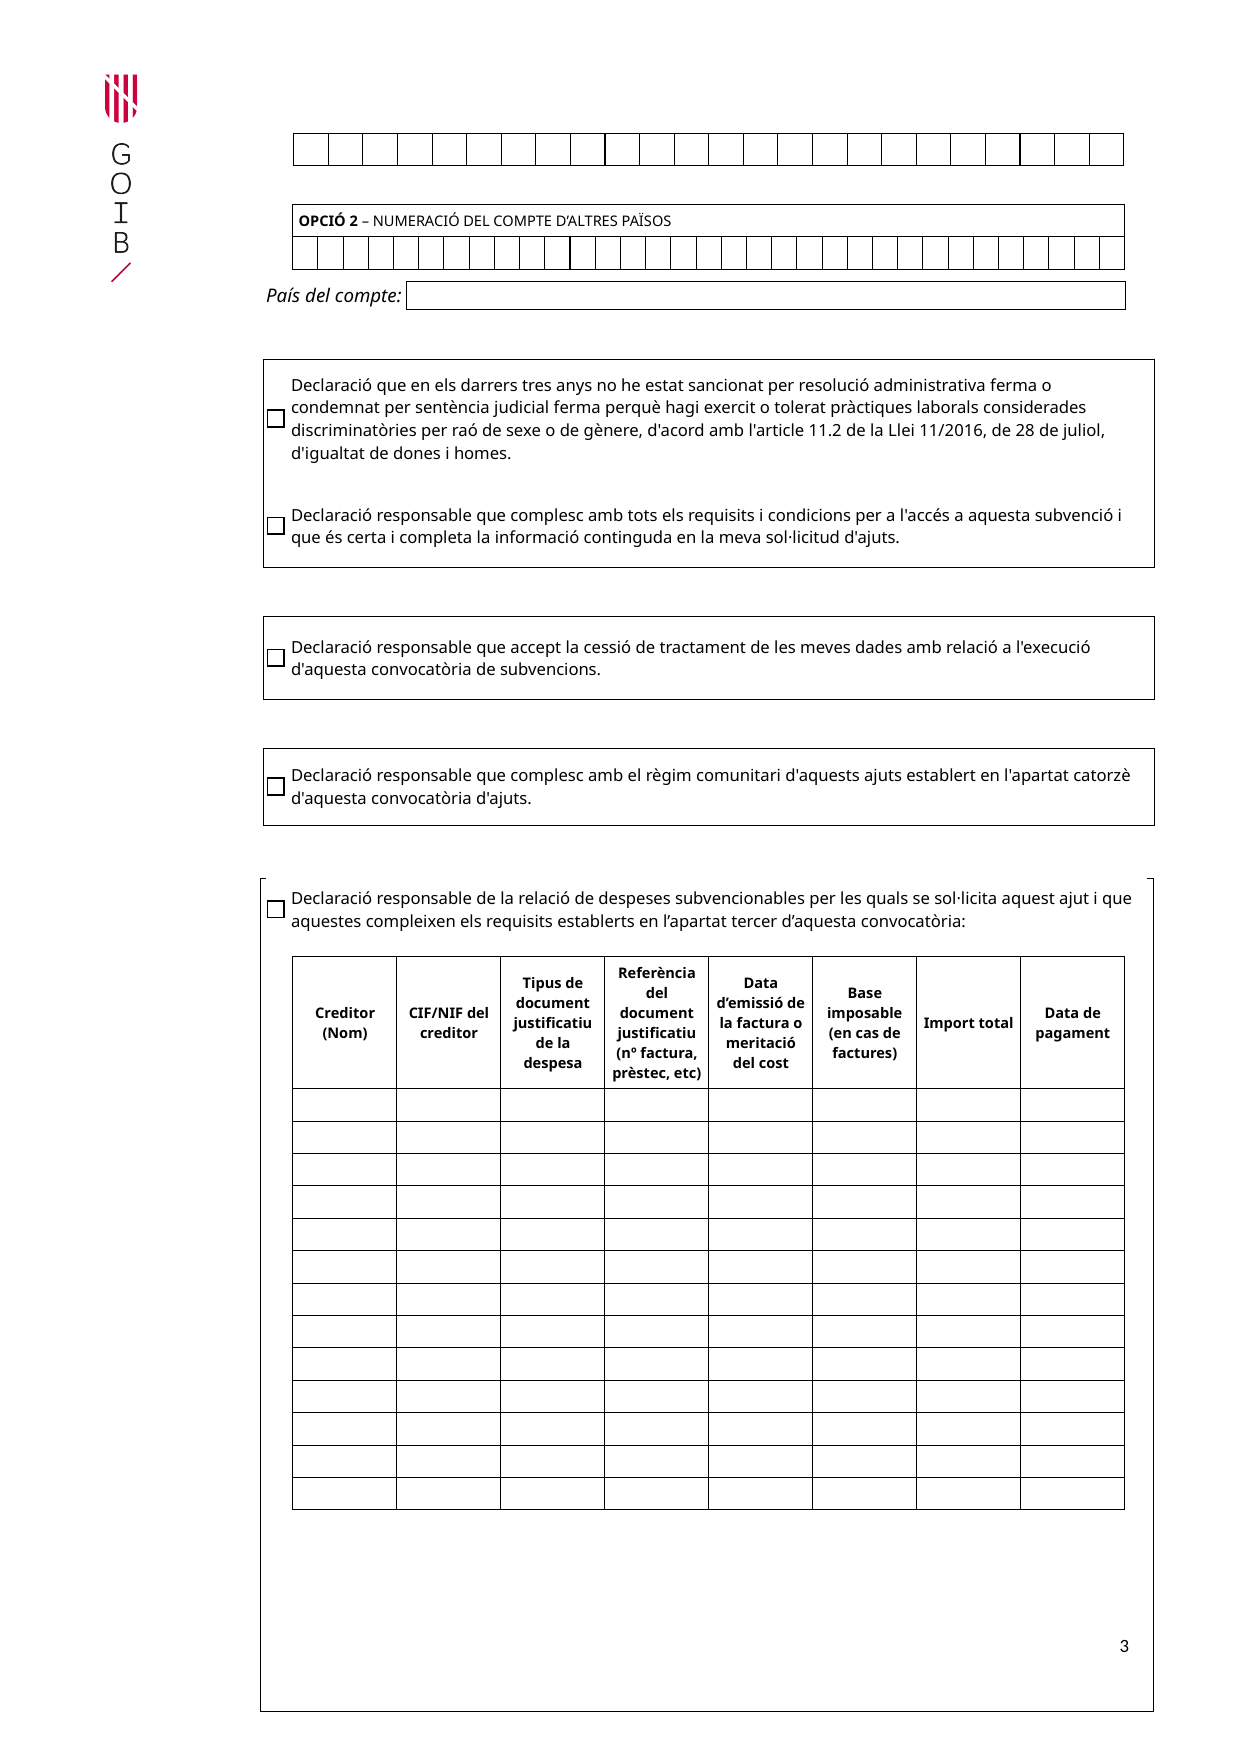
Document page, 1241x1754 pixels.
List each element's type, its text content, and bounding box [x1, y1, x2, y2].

table_cell [709, 1316, 812, 1347]
table_cell [501, 1446, 604, 1477]
table_cell [501, 1284, 604, 1315]
table_cell [1021, 1186, 1124, 1218]
table_cell [640, 134, 674, 165]
table_cell [501, 1316, 604, 1347]
table_cell [605, 1413, 708, 1444]
table_header Data d’emissió de la factura o meritació del cost [709, 957, 812, 1088]
table_cell [501, 1381, 604, 1412]
table_cell [873, 237, 897, 268]
table_cell [397, 1186, 500, 1218]
table_cell [671, 237, 696, 268]
table_cell [520, 237, 544, 268]
table_cell [917, 1251, 1020, 1282]
table_cell [605, 1122, 708, 1153]
table_cell [1021, 1089, 1124, 1121]
table_cell [397, 1219, 500, 1250]
table_cell [397, 1284, 500, 1315]
table_cell [501, 1251, 604, 1282]
table_cell [744, 134, 777, 165]
table_cell [917, 134, 950, 165]
table_cell [709, 134, 743, 165]
table_cell [293, 1089, 396, 1121]
table_cell [986, 134, 1019, 165]
table_cell [709, 1284, 812, 1315]
table_cell [917, 1478, 1020, 1509]
table_cell [501, 1186, 604, 1218]
table_cell [397, 1316, 500, 1347]
table_cell [917, 1219, 1020, 1250]
table_cell [369, 237, 393, 268]
table_cell [605, 1284, 708, 1315]
table_cell [848, 237, 872, 268]
table_header Base imposable (en cas de factures) [813, 957, 916, 1088]
table_cell [571, 134, 604, 165]
table_cell [605, 1219, 708, 1250]
table_cell [1021, 134, 1054, 165]
table_cell [397, 1251, 500, 1282]
table_cell [545, 237, 569, 268]
table_cell [501, 1154, 604, 1185]
table_cell [813, 1186, 916, 1218]
table_cell [502, 134, 535, 165]
table_cell [1055, 134, 1089, 165]
table_cell [495, 237, 519, 268]
table_cell [917, 1154, 1020, 1185]
table_cell [813, 1122, 916, 1153]
table_cell [363, 134, 397, 165]
table_cell [1021, 1348, 1124, 1380]
table_cell [293, 1186, 396, 1218]
table_cell [709, 1478, 812, 1509]
table_cell [293, 1348, 396, 1380]
table_cell [709, 1381, 812, 1412]
table_cell [709, 1219, 812, 1250]
table_cell [444, 237, 469, 268]
table_cell [606, 134, 639, 165]
table_header Import total [917, 957, 1020, 1088]
table_cell [1021, 1284, 1124, 1315]
table_cell [747, 237, 771, 268]
table_header Referència del document justificatiu (nº factura, prèstec, etc) [605, 957, 708, 1088]
table_cell [397, 1381, 500, 1412]
table_cell [293, 1219, 396, 1250]
table_cell [697, 237, 721, 268]
table_cell [294, 134, 328, 165]
table_header Creditor (Nom) [293, 957, 396, 1088]
table_cell [917, 1186, 1020, 1218]
table_cell [293, 1413, 396, 1444]
table_cell [293, 1122, 396, 1153]
table_cell [397, 1089, 500, 1121]
table_cell [605, 1089, 708, 1121]
table_cell [1021, 1316, 1124, 1347]
table_cell [1021, 1219, 1124, 1250]
table_cell [605, 1348, 708, 1380]
table_cell [344, 237, 368, 268]
table_cell [397, 1154, 500, 1185]
table_cell [596, 237, 620, 268]
table_cell [293, 1154, 396, 1185]
picture [76, 51, 166, 313]
table_cell [605, 1186, 708, 1218]
table_cell [536, 134, 570, 165]
table_cell [1021, 1446, 1124, 1477]
table_cell [823, 237, 847, 268]
table_header OPCIÓ 2 – NUMERACIÓ DEL COMPTE D’ALTRES PAÏSOS [293, 205, 1124, 236]
table_cell [1021, 1122, 1124, 1153]
table_cell [1021, 1381, 1124, 1412]
table_cell [813, 1478, 916, 1509]
table_cell [397, 1413, 500, 1444]
table_cell [813, 1446, 916, 1477]
table_cell [621, 237, 645, 268]
table_cell [398, 134, 432, 165]
table_cell [813, 1316, 916, 1347]
table_cell [923, 237, 948, 268]
table_cell [397, 1122, 500, 1153]
table_cell [501, 1413, 604, 1444]
table_cell [293, 1478, 396, 1509]
table_header Tipus de document justificatiu de la despesa [501, 957, 604, 1088]
table_cell [772, 237, 796, 268]
table_cell [646, 237, 670, 268]
table_cell [605, 1446, 708, 1477]
table_cell [848, 134, 881, 165]
table_cell [917, 1446, 1020, 1477]
table_cell [709, 1413, 812, 1444]
table_cell [813, 1381, 916, 1412]
table_cell [898, 237, 922, 268]
table_cell [293, 1251, 396, 1282]
table_cell [293, 1446, 396, 1477]
table_cell [397, 1446, 500, 1477]
table_cell [917, 1348, 1020, 1380]
table_cell [1075, 237, 1099, 268]
table_cell [571, 237, 595, 268]
table_cell [293, 1284, 396, 1315]
table_cell [709, 1154, 812, 1185]
table_cell [501, 1219, 604, 1250]
table_cell [813, 1284, 916, 1315]
table_cell [293, 1381, 396, 1412]
table_cell [1024, 237, 1048, 268]
table_header Data de pagament [1021, 957, 1124, 1088]
table_cell [394, 237, 418, 268]
table_cell [605, 1251, 708, 1282]
table_header CIF/NIF del creditor [397, 957, 500, 1088]
table_cell [501, 1478, 604, 1509]
table_cell [1090, 134, 1123, 165]
table_cell [709, 1186, 812, 1218]
table_cell [813, 1251, 916, 1282]
table_cell [605, 1316, 708, 1347]
text [1126, 281, 1152, 309]
table_cell [709, 1251, 812, 1282]
table_cell [293, 1316, 396, 1347]
table_cell [605, 1154, 708, 1185]
table_cell [797, 237, 822, 268]
table_cell [1021, 1154, 1124, 1185]
table_cell [917, 1089, 1020, 1121]
table_cell [675, 134, 708, 165]
table_cell [813, 1089, 916, 1121]
table_cell [1021, 1251, 1124, 1282]
table_cell [882, 134, 916, 165]
table_cell [1021, 1478, 1124, 1509]
table_cell [999, 237, 1023, 268]
table_cell [419, 237, 443, 268]
table_cell [917, 1413, 1020, 1444]
table_cell [501, 1348, 604, 1380]
table_cell [318, 237, 343, 268]
table_cell [917, 1381, 1020, 1412]
table_cell [709, 1348, 812, 1380]
table_cell [293, 237, 317, 268]
table_cell [709, 1089, 812, 1121]
table_cell [397, 1478, 500, 1509]
table_cell [813, 1348, 916, 1380]
table_cell [917, 1316, 1020, 1347]
table_cell [813, 1413, 916, 1444]
table_cell [470, 237, 494, 268]
table_cell [605, 1381, 708, 1412]
table_cell [974, 237, 998, 268]
table_cell [813, 1154, 916, 1185]
table_cell [605, 1478, 708, 1509]
table_cell [501, 1122, 604, 1153]
table_cell [949, 237, 973, 268]
table_cell [709, 1446, 812, 1477]
table_cell [709, 1122, 812, 1153]
table_cell [951, 134, 985, 165]
table_cell [1021, 1413, 1124, 1444]
table_cell [397, 1348, 500, 1380]
table_cell [1100, 237, 1124, 268]
table_cell [501, 1089, 604, 1121]
table_cell [778, 134, 812, 165]
table_cell [722, 237, 746, 268]
text País del compte: [266, 281, 406, 309]
table_cell [1049, 237, 1074, 268]
table_cell [917, 1284, 1020, 1315]
table_cell [433, 134, 466, 165]
table_cell [329, 134, 362, 165]
table_cell [917, 1122, 1020, 1153]
table_cell [813, 1219, 916, 1250]
table_cell [813, 134, 847, 165]
table_cell [467, 134, 501, 165]
